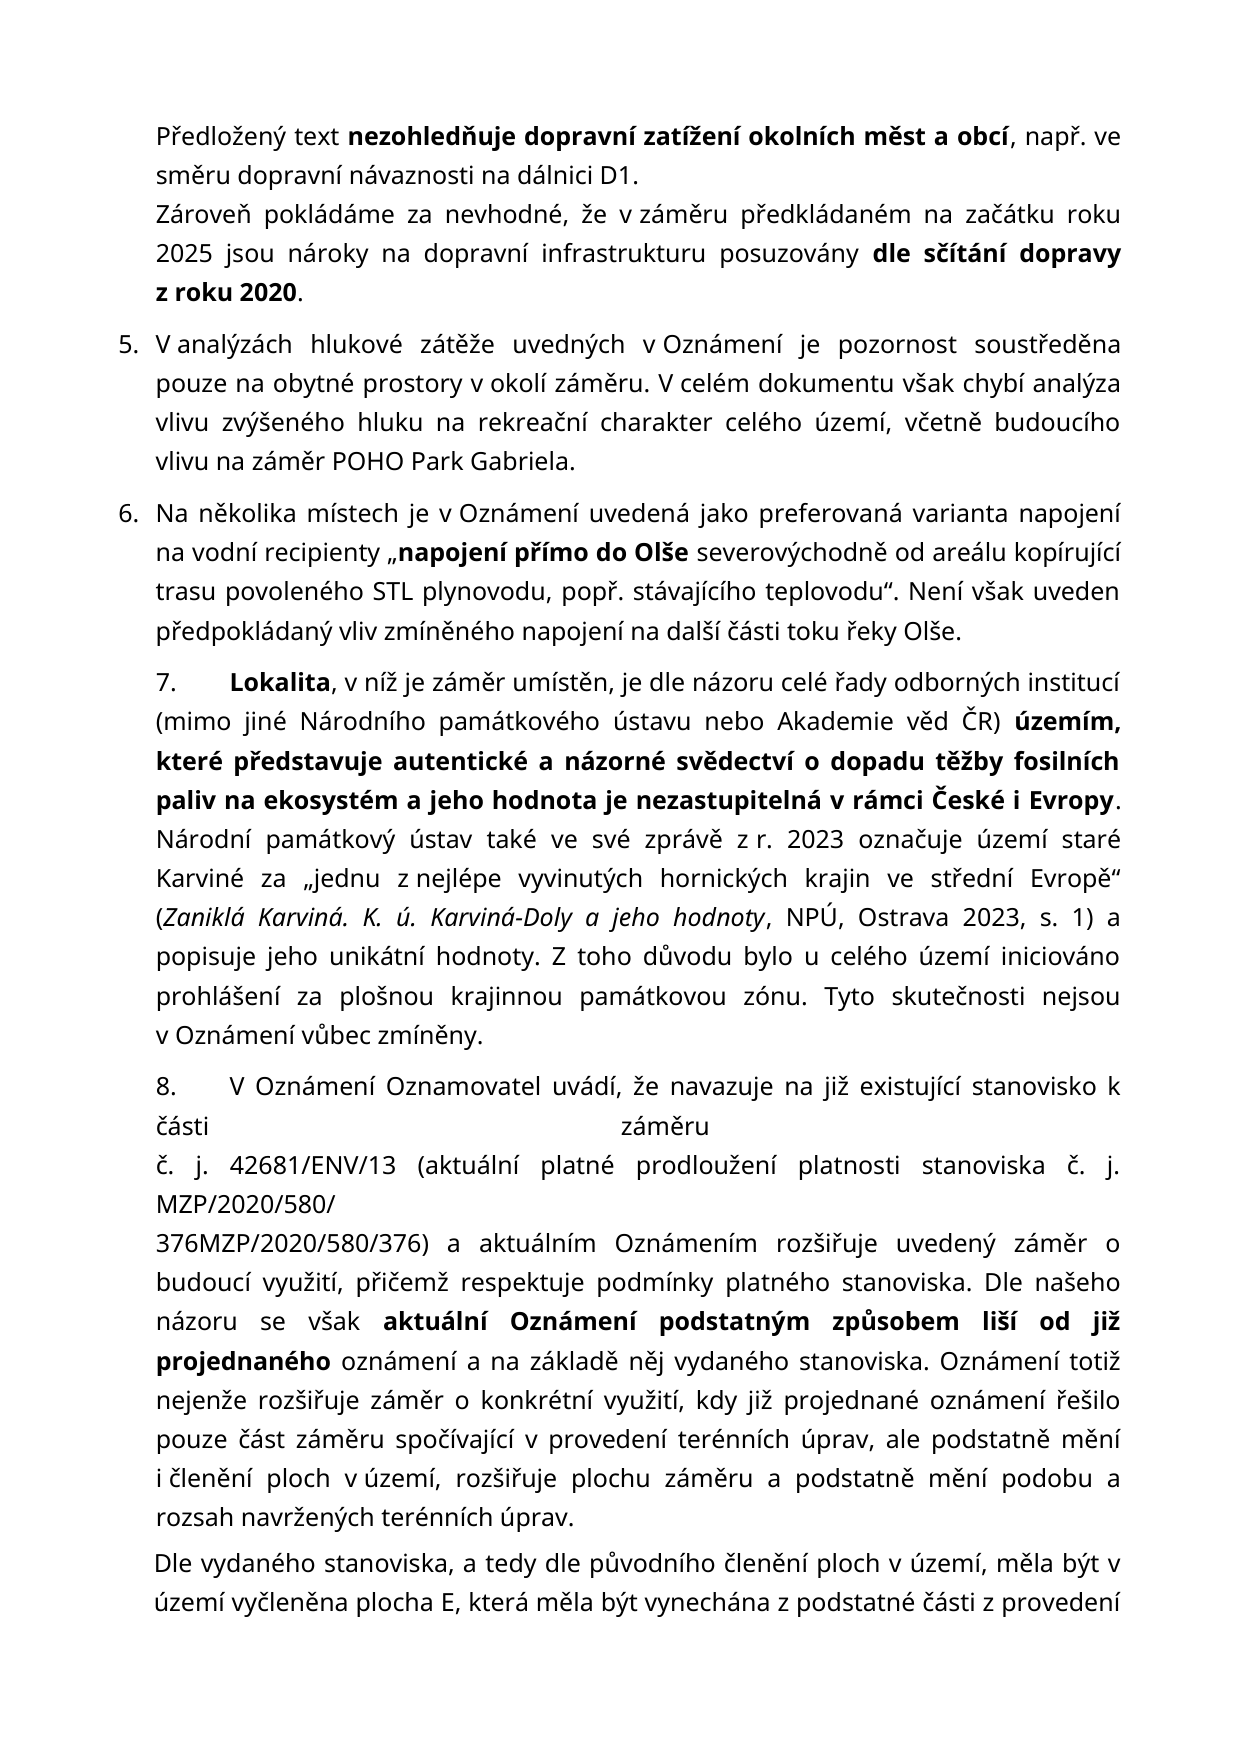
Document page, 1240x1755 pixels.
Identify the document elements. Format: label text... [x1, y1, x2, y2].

text Dle vydaného stanoviska, a tedy dle původního členění ploch v území, měla být v území vyčleněna plocha E, která měla být vynechána z podstatné části z provedení [153, 1545, 1121, 1618]
list Lokalita, v níž je záměr umístěn, je dle názoru celé řady odborných institucí (mimo jiné Národního památkového ústavu nebo Akademie věd ČR) územím, které představuje autentické a názorné svědectví o dopadu těžby fosilních paliv na ekosystém a jeho hodnota je nezastupitelná v rámci České i Evropy. Národní památkový ústav také ve své zprávě z r. 2023 označuje území staré Karviné za „jednu z nejlépe vyvinutých hornických krajin ve střední Evropě“ (Zaniklá Karviná. K. ú. Karviná-Doly a jeho hodnoty, NPÚ, Ostrava 2023, s. 1) a popisuje jeho unikátní hodnoty. Z toho důvodu bylo u celého území iniciováno prohlášení za plošnou krajinnou památkovou zónu. Tyto skutečnosti nejsou v Oznámení vůbec zmíněny. [156, 665, 1121, 1051]
list Na několika místech je v Oznámení uvedená jako preferovaná varianta napojení na vodní recipienty „napojení přímo do Olše severovýchodně od areálu kopírující trasu povoleného STL plynovodu, popř. stávajícího teplovodu“. Není však uveden předpokládaný vliv zmíněného napojení na další části toku řeky Olše. [118, 496, 1121, 647]
list Předložený text nezohledňuje dopravní zatížení okolních měst a obcí, např. ve směru dopravní návaznosti na dálnici D1. [156, 118, 1121, 191]
list V analýzách hlukové zátěže uvedných v Oznámení je pozornost soustředěna pouze na obytné prostory v okolí záměru. V celém dokumentu však chybí analýza vlivu zvýšeného hluku na rekreační charakter celého území, včetně budoucího vlivu na záměr POHO Park Gabriela. [118, 326, 1121, 478]
text Zároveň pokládáme za nevhodné, že v záměru předkládaném na začátku roku 2025 jsou nároky na dopravní infrastrukturu posuzovány dle sčítání dopravy z roku 2020. [156, 196, 1121, 309]
list V Oznámení Oznamovatel uvádí, že navazuje na již existující stanovisko k části záměru č. j. 42681/ENV/13 (aktuální platné prodloužení platnosti stanoviska č. j. MZP/2020/580/ 376MZP/2020/580/376) a aktuálním Oznámením rozšiřuje uvedený záměr o budoucí využití, přičemž respektuje podmínky platného stanoviska. Dle našeho názoru se však aktuální Oznámení podstatným způsobem liší od již projednaného oznámení a na základě něj vydaného stanoviska. Oznámení totiž nejenže rozšiřuje záměr o konkrétní využití, kdy již projednané oznámení řešilo pouze část záměru spočívající v provedení terénních úprav, ale podstatně mění i členění ploch v území, rozšiřuje plochu záměru a podstatně mění podobu a rozsah navržených terénních úprav. [156, 1069, 1121, 1534]
